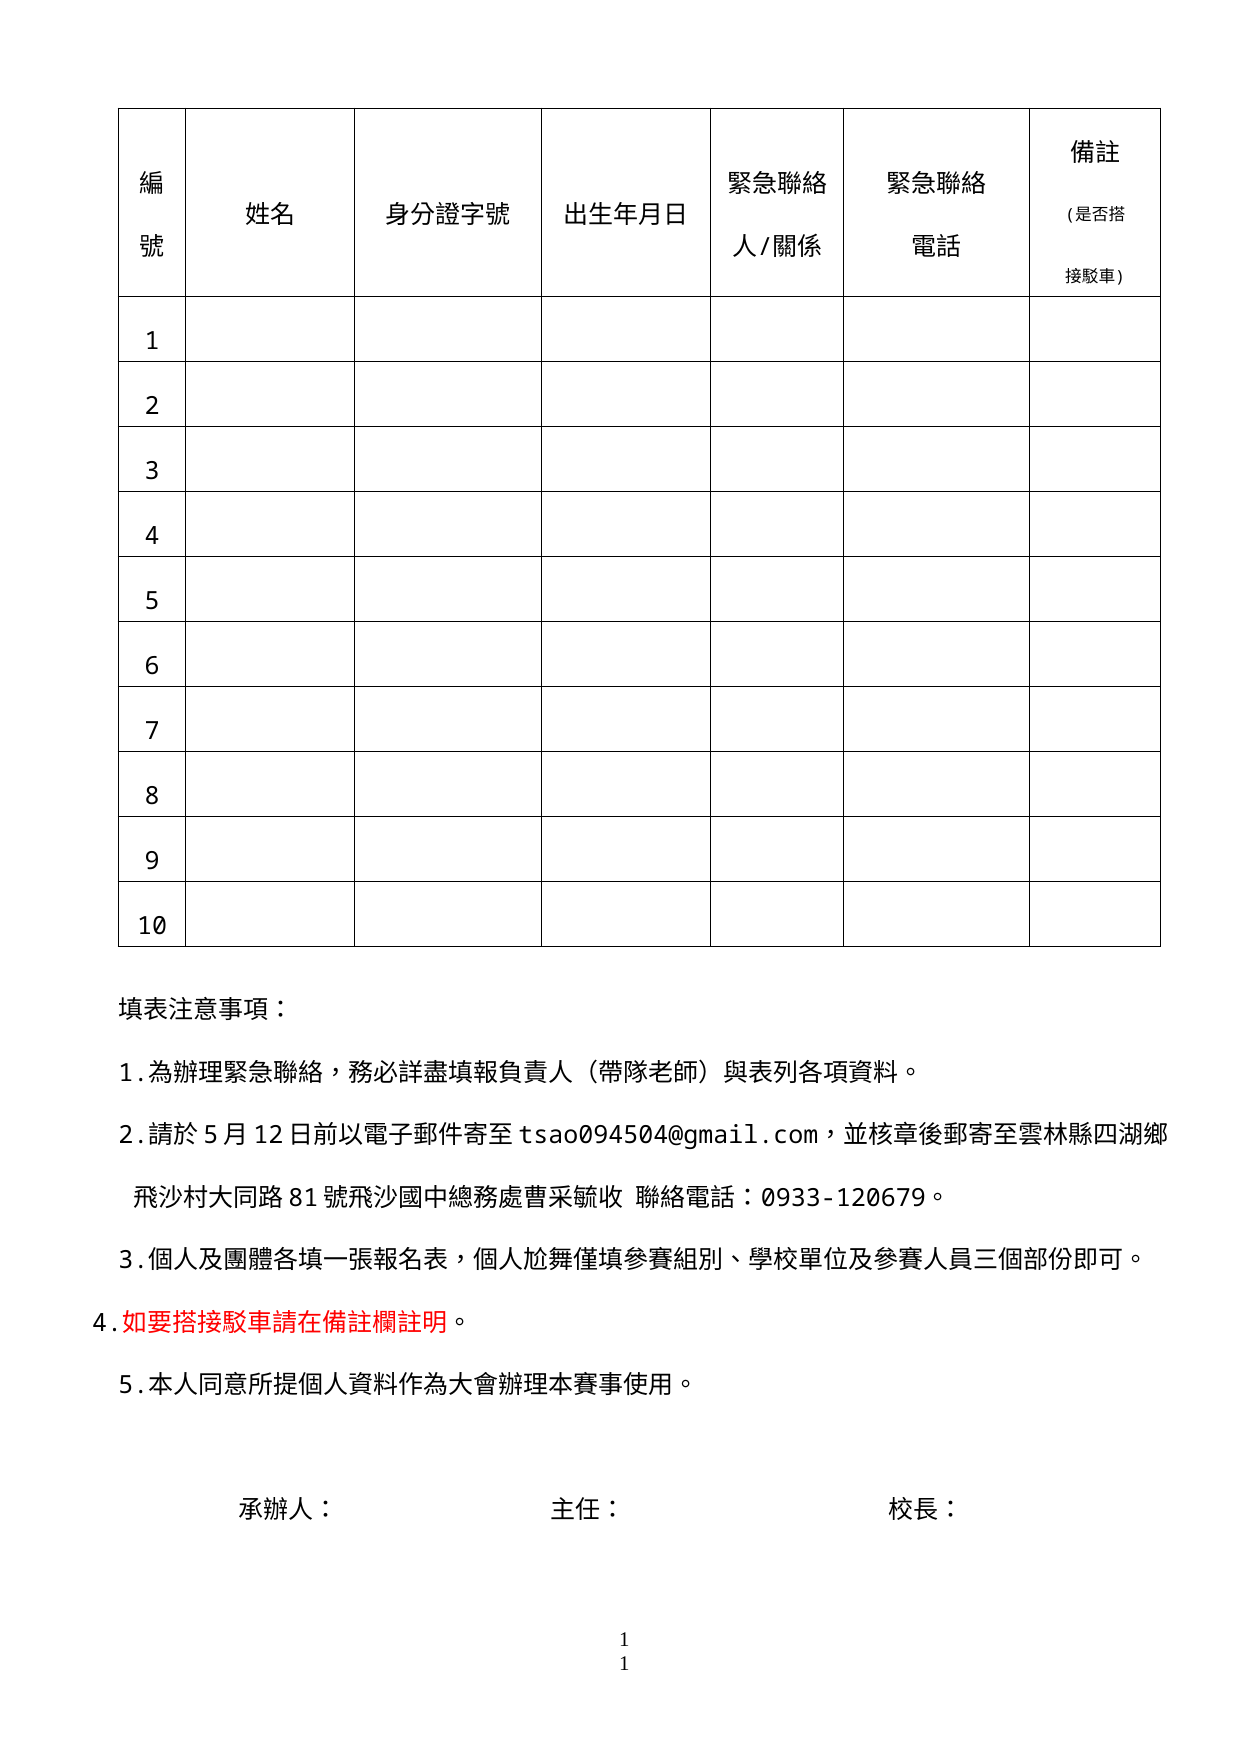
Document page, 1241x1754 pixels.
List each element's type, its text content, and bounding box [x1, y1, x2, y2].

table_cell [542, 557, 710, 621]
table_cell [844, 622, 1029, 686]
table_cell [186, 297, 354, 361]
table_cell [844, 882, 1029, 946]
table_cell [186, 362, 354, 426]
table_cell [844, 752, 1029, 816]
table_cell [542, 752, 710, 816]
table_cell 10 [119, 882, 185, 946]
table_cell [1030, 752, 1160, 816]
table_cell [844, 687, 1029, 751]
table_cell [844, 427, 1029, 491]
table_cell [542, 492, 710, 556]
text 填表注意事項： [118, 966, 1122, 1028]
table_cell [1030, 882, 1160, 946]
table_cell 7 [119, 687, 185, 751]
table_cell [542, 687, 710, 751]
table_cell 4 [119, 492, 185, 556]
table_cell [186, 752, 354, 816]
table_cell [1030, 817, 1160, 881]
table_cell [355, 882, 541, 946]
table_cell 出生年月日 [542, 109, 710, 296]
table_cell [542, 362, 710, 426]
table_cell 緊急聯絡 電話 [844, 109, 1029, 296]
table_cell [186, 557, 354, 621]
table_cell [844, 492, 1029, 556]
table_cell [711, 817, 843, 881]
table_cell [186, 622, 354, 686]
table_cell [542, 882, 710, 946]
table_cell [1030, 427, 1160, 491]
table_cell [542, 297, 710, 361]
table_cell [1030, 297, 1160, 361]
text 5.本人同意所提個人資料作為大會辦理本賽事使用。 [73, 1341, 1173, 1403]
table_cell [844, 297, 1029, 361]
table_cell [1030, 362, 1160, 426]
table_cell [711, 687, 843, 751]
table_cell [844, 557, 1029, 621]
table_cell [186, 427, 354, 491]
table_cell 姓名 [186, 109, 354, 296]
text 3.個人及團體各填一張報名表，個人尬舞僅填參賽組別、學校單位及參賽人員三個部份即可。 [73, 1216, 1173, 1278]
table_cell [1030, 687, 1160, 751]
table_cell [355, 817, 541, 881]
table_cell [355, 492, 541, 556]
table_cell [186, 882, 354, 946]
table_cell [711, 882, 843, 946]
table_cell [711, 362, 843, 426]
table_cell [355, 687, 541, 751]
table_cell [355, 557, 541, 621]
table_cell [1030, 557, 1160, 621]
text 1.為辦理緊急聯絡，務必詳盡填報負責人（帶隊老師）與表列各項資料。 [73, 1028, 1173, 1091]
table_cell [186, 492, 354, 556]
text 4.如要搭接駁車請在備註欄註明。 [73, 1278, 1173, 1341]
table_cell [711, 492, 843, 556]
table_cell [542, 622, 710, 686]
table_cell 5 [119, 557, 185, 621]
table_cell 備註 (是否搭 接駁車) [1030, 109, 1160, 296]
table_cell [711, 557, 843, 621]
table_cell 身分證字號 [355, 109, 541, 296]
table_cell [186, 687, 354, 751]
table_cell [355, 297, 541, 361]
table_cell [542, 817, 710, 881]
table_cell 緊急聯絡人/關係 [711, 109, 843, 296]
text 飛沙村大同路81號飛沙國中總務處曹采毓收 聯絡電話：0933-120679。 [118, 1153, 1173, 1216]
table_cell [711, 622, 843, 686]
table_cell [844, 817, 1029, 881]
table_cell [186, 817, 354, 881]
table_cell [355, 752, 541, 816]
table_cell 1 [119, 297, 185, 361]
table_cell 編號 [119, 109, 185, 296]
table_cell [711, 752, 843, 816]
table_cell [844, 362, 1029, 426]
text 2.請於5月12日前以電子郵件寄至tsao094504@gmail.com，並核章後郵寄至雲林縣四湖鄉 [73, 1091, 1173, 1153]
table_cell [711, 297, 843, 361]
table_cell [1030, 492, 1160, 556]
text 承辦人： 主任： 校長： [73, 1466, 1173, 1528]
table_cell 3 [119, 427, 185, 491]
table_cell 6 [119, 622, 185, 686]
table_cell [355, 362, 541, 426]
table_cell 9 [119, 817, 185, 881]
table_cell [355, 427, 541, 491]
table_cell [711, 427, 843, 491]
table_cell 8 [119, 752, 185, 816]
table_cell [1030, 622, 1160, 686]
table_cell [542, 427, 710, 491]
table_cell 2 [119, 362, 185, 426]
table_cell [355, 622, 541, 686]
